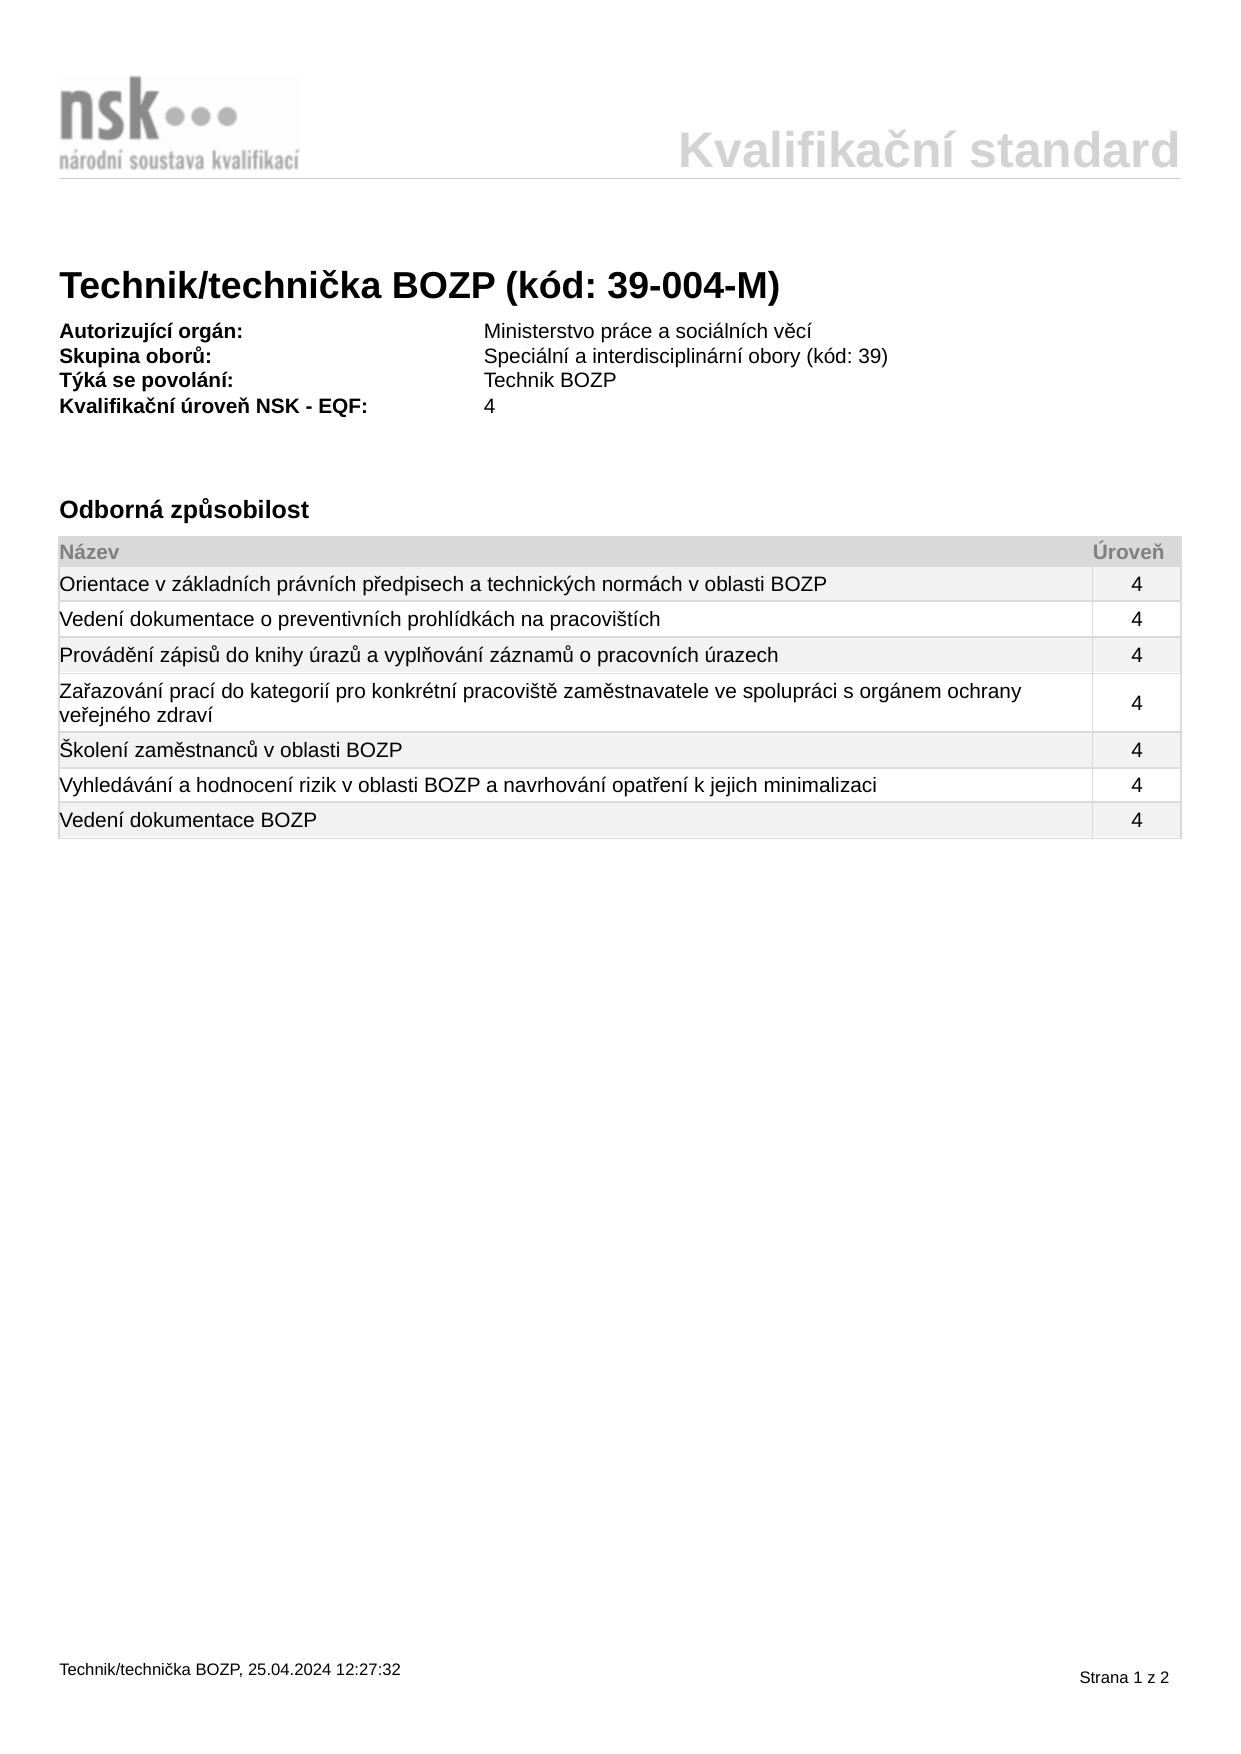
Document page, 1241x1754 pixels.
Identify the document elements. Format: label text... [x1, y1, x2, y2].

table_cell [1169, 1138, 1181, 1398]
table_cell [1093, 839, 1169, 1137]
table_cell Provádění zápisů do knihy úrazů a vyplňování záznamů o pracovních úrazech [60, 638, 1092, 672]
table_cell Vyhledávání a hodnocení rizik v oblasti BOZP a navrhování opatření k jejich minimalizaci [60, 769, 1092, 801]
table_cell Úroveň [1093, 537, 1180, 566]
table_cell [484, 1138, 620, 1398]
table_cell Orientace v základních právních předpisech a technických normách v oblasti BOZP [60, 567, 1092, 600]
table_cell 4 [1093, 602, 1180, 636]
table_cell Technik BOZP [484, 368, 1181, 393]
table_cell [862, 307, 1093, 319]
table_cell [1169, 418, 1181, 489]
table_cell [620, 524, 626, 536]
table_cell [620, 307, 626, 319]
table_cell [484, 196, 620, 224]
table_cell Vedení dokumentace BOZP [60, 803, 1092, 837]
table_cell [1169, 839, 1181, 1137]
table_cell [626, 839, 862, 1137]
table_cell [59, 307, 483, 319]
table_cell [862, 839, 1093, 1137]
table_cell [484, 524, 620, 536]
table_cell Speciální a interdisciplinární obory (kód: 39) [484, 344, 1181, 368]
table_cell Zařazování prací do kategorií pro konkrétní pracoviště zaměstnavatele ve spolupráci s orgánem ochrany veřejného zdraví [60, 674, 1092, 731]
table_cell [59, 196, 483, 224]
table_cell Odborná způsobilost [59, 489, 1181, 524]
table_cell [484, 1399, 620, 1659]
table_cell Vedení dokumentace o preventivních prohlídkách na pracovištích [60, 602, 1092, 636]
table_header Kvalifikační standard [626, 59, 1181, 178]
table_cell [484, 839, 620, 1137]
table_cell Ministerstvo práce a sociálních věcí [484, 319, 1181, 344]
table_cell [620, 418, 626, 489]
table_header [621, 59, 626, 172]
table_cell [626, 1399, 862, 1659]
table_cell Technik/technička BOZP (kód: 39-004-M) [59, 224, 1181, 307]
table_cell [1093, 196, 1169, 224]
table_cell Autorizující orgán: [59, 319, 483, 343]
table_cell 4 [1093, 638, 1180, 672]
table_cell [626, 1138, 862, 1398]
table_cell [862, 418, 1093, 489]
table_cell [1169, 1660, 1181, 1696]
table_cell [862, 196, 1093, 224]
table_cell [862, 1138, 1093, 1398]
picture [58, 59, 621, 172]
table_cell Školení zaměstnanců v oblasti BOZP [60, 733, 1092, 767]
table_cell 4 [1093, 567, 1180, 600]
table_cell [59, 524, 483, 536]
table_cell [626, 307, 862, 319]
table_cell [862, 1399, 1093, 1659]
table_cell Kvalifikační úroveň NSK - EQF: [59, 394, 483, 417]
table_cell Skupina oborů: [59, 344, 483, 368]
table_cell Název [60, 537, 1092, 566]
table_cell [620, 196, 626, 224]
table_cell 4 [1093, 733, 1180, 767]
table_cell [620, 839, 626, 1137]
table_cell [1169, 524, 1181, 536]
table_cell [59, 1399, 483, 1659]
table_cell [59, 418, 483, 489]
table_cell [862, 524, 1093, 536]
table_cell 4 [1093, 674, 1180, 731]
table_cell 4 [484, 394, 1181, 417]
table_cell [1093, 1138, 1169, 1398]
table_cell [484, 307, 620, 319]
table_cell 4 [1093, 803, 1180, 837]
table_cell [1093, 418, 1169, 489]
table_cell [1169, 196, 1181, 224]
table_cell [1169, 1399, 1181, 1659]
table_cell Technik/technička BOZP, 25.04.2024 12:27:32 [59, 1660, 862, 1696]
table_cell [626, 524, 862, 536]
table_cell [626, 196, 862, 224]
table_cell [59, 1138, 483, 1398]
table_cell Strana 1 z 2 [862, 1660, 1169, 1696]
table_cell [59, 179, 1181, 196]
table_cell [484, 172, 620, 178]
table_cell [1093, 524, 1169, 536]
table_cell [59, 839, 483, 1137]
table_cell [484, 418, 620, 489]
table_cell [59, 172, 483, 178]
table_cell [1093, 307, 1169, 319]
table_cell [620, 1399, 626, 1659]
table_cell [626, 418, 862, 489]
table_cell Týká se povolání: [59, 368, 483, 392]
table_cell [1169, 307, 1181, 319]
table_cell 4 [1093, 769, 1180, 801]
table_cell [620, 1138, 626, 1398]
table_cell [1093, 1399, 1169, 1659]
